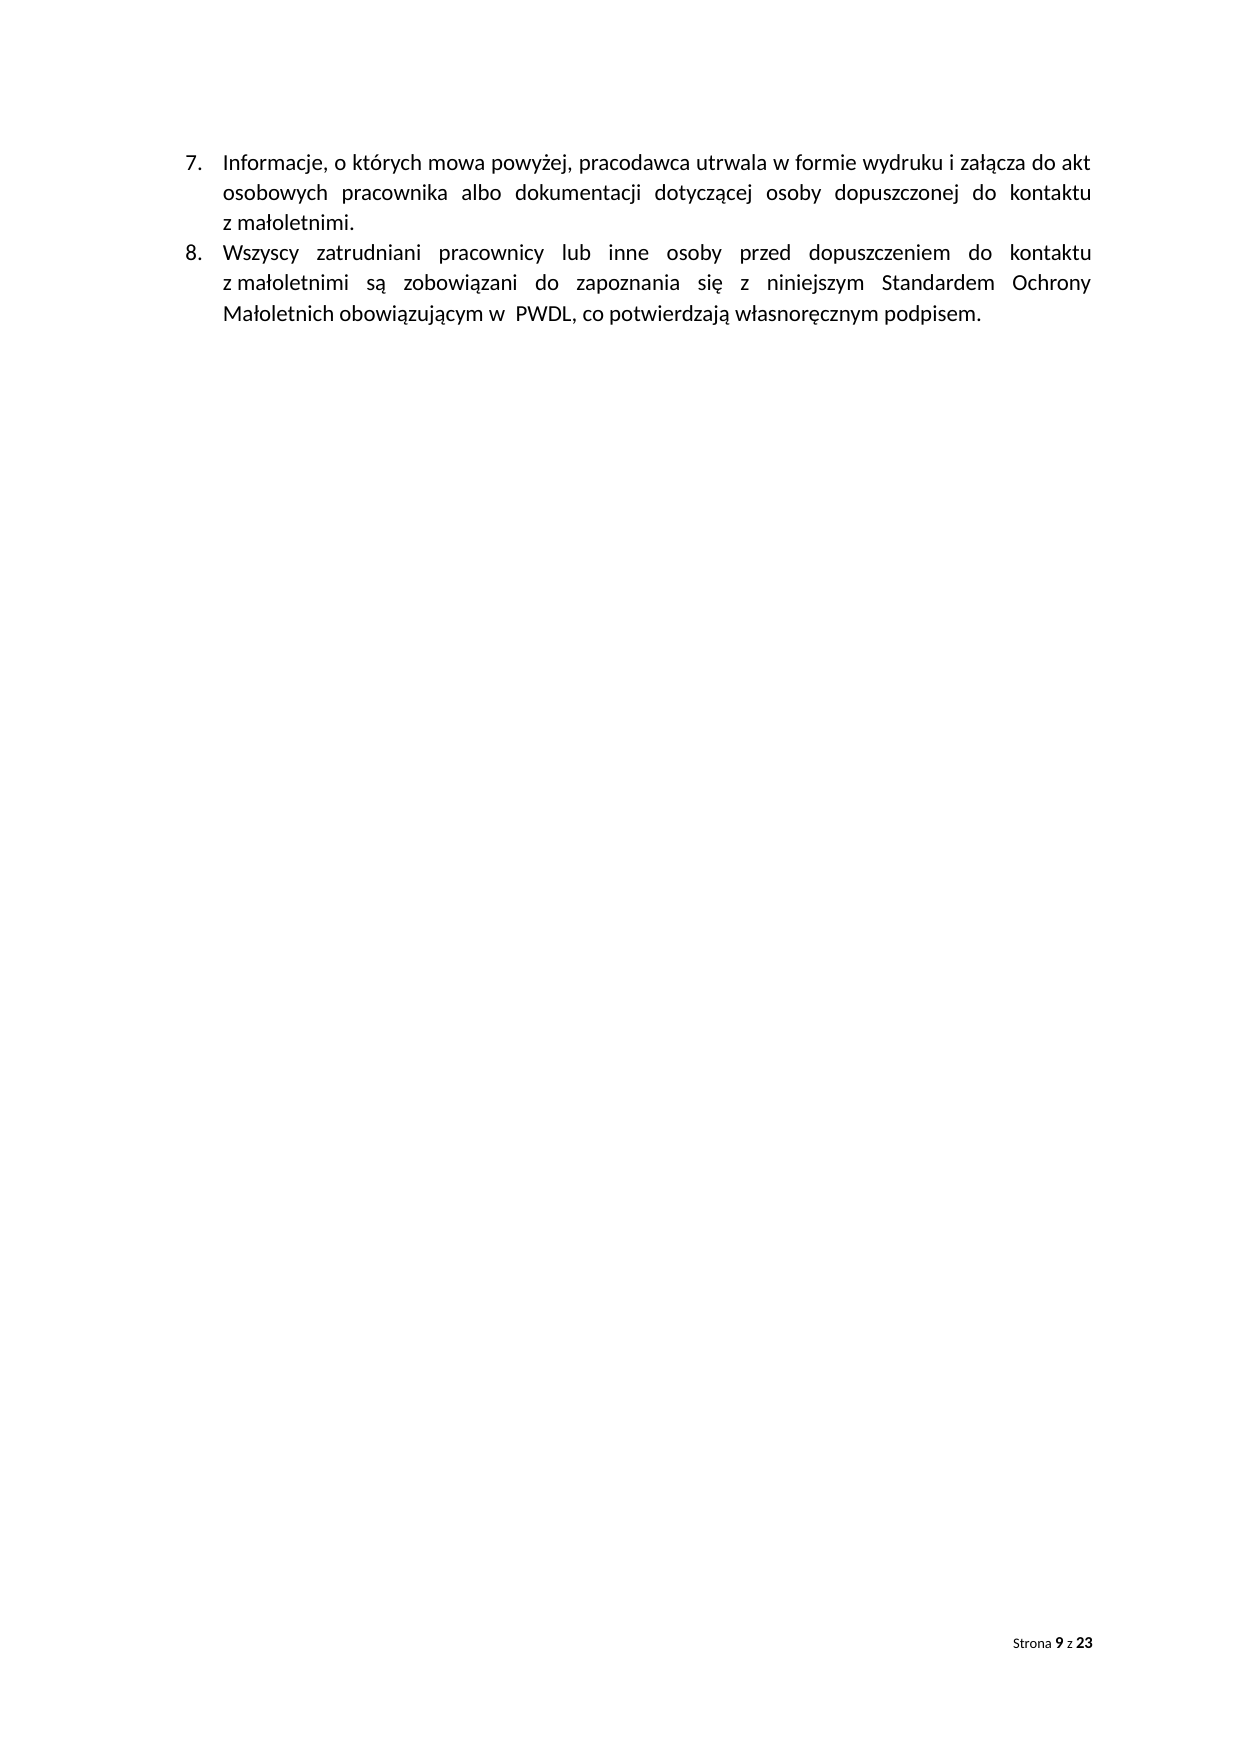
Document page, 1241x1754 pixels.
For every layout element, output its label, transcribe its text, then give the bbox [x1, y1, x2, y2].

list Informacje, o których mowa powyżej, pracodawca utrwala w formie wydruku i załącza do akt osobowych pracownika albo dokumentacji dotyczącej osoby dopuszczonej do kontaktu z małoletnimi. [185, 148, 1093, 236]
list Wszyscy zatrudniani pracownicy lub inne osoby przed dopuszczeniem do kontaktu z małoletnimi są zobowiązani do zapoznania się z niniejszym Standardem Ochrony Małoletnich obowiązującym w PWDL, co potwierdzają własnoręcznym podpisem. [185, 238, 1093, 327]
